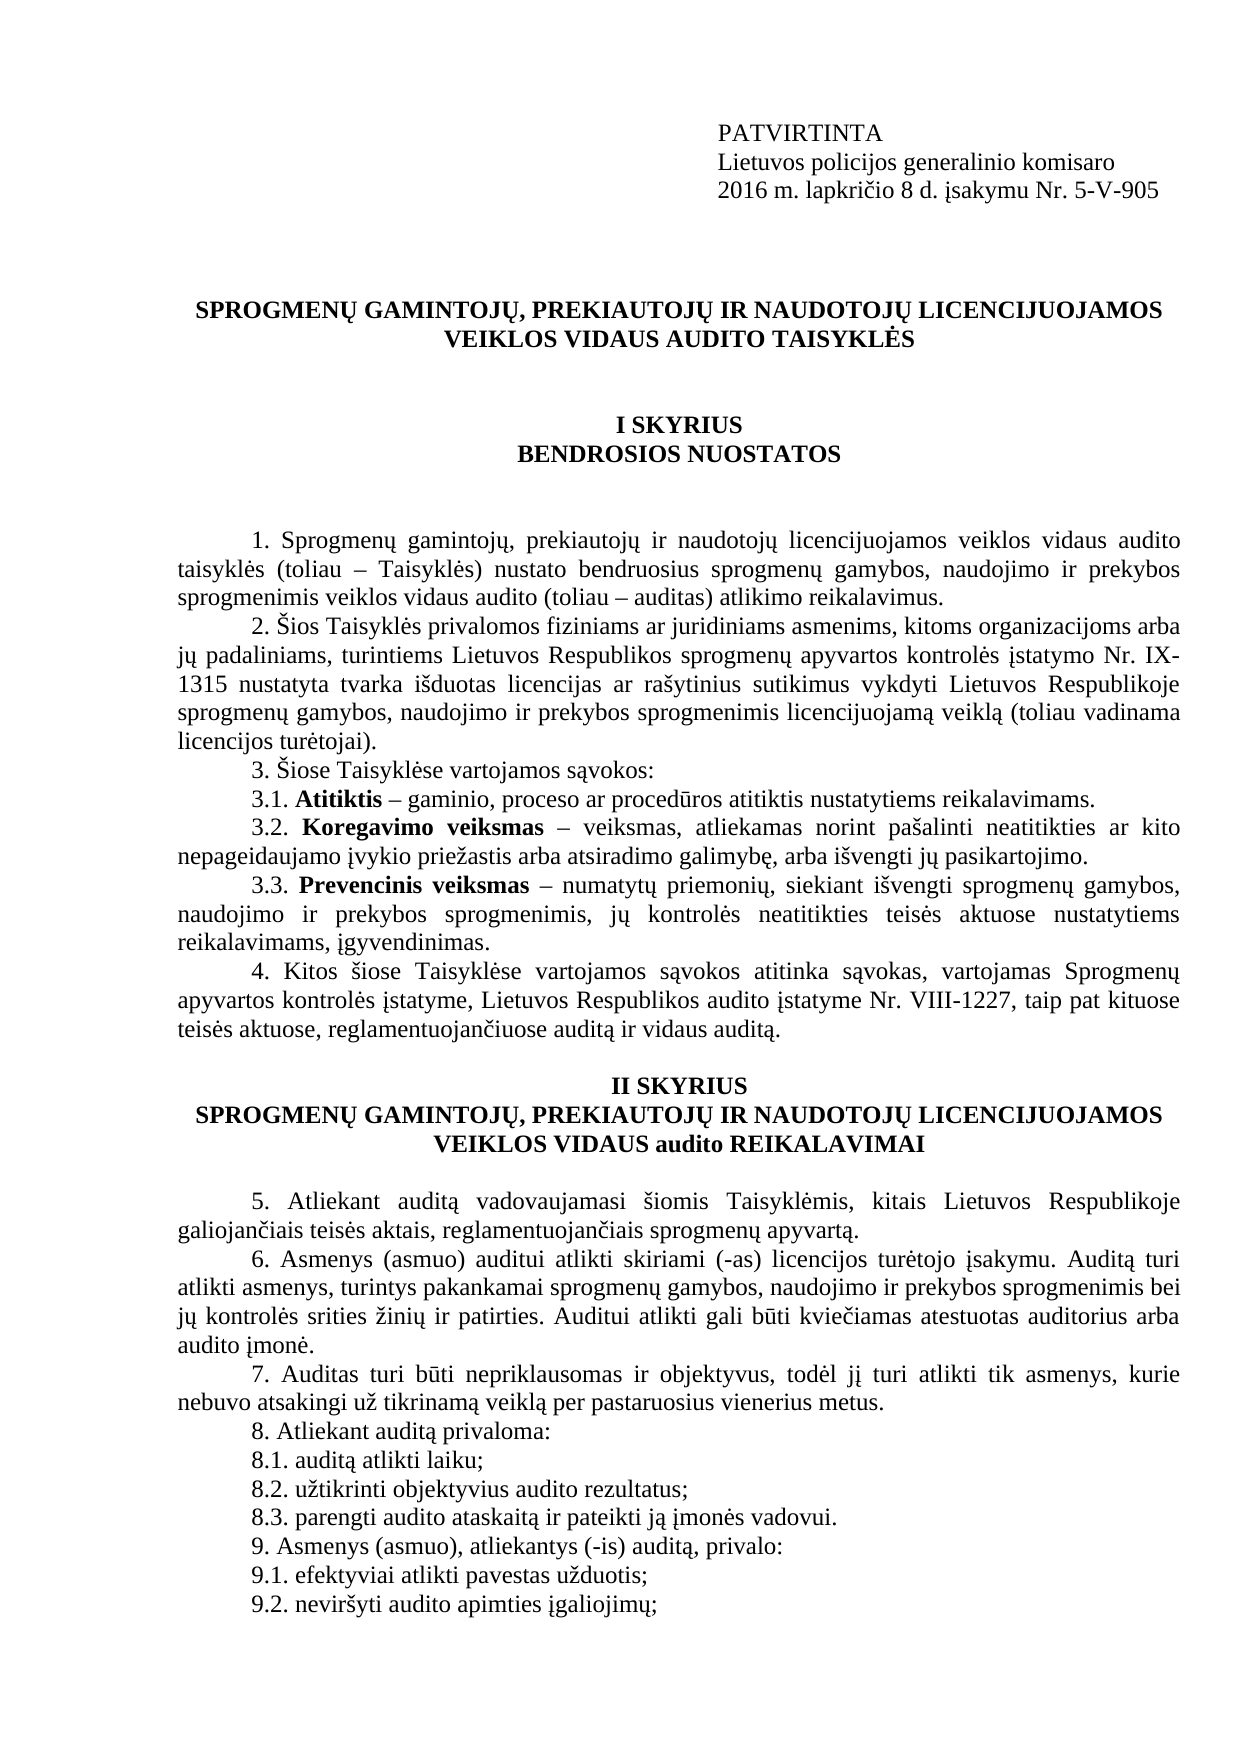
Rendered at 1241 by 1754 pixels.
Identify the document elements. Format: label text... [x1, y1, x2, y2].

text SPROGMENŲ GAMINTOJŲ, PREKIAUTOJŲ IR NAUDOTOJŲ LICENCIJUOJAMOS VEIKLOS VIDAUS audito REIKALAVIMAI [177, 1100, 1181, 1157]
text 9.2. neviršyti audito apimties įgaliojimų; [177, 1589, 1181, 1617]
text 3.3. Prevencinis veiksmas – numatytų priemonių, siekiant išvengti sprogmenų gamybos, naudojimo ir prekybos sprogmenimis, jų kontrolės neatitikties teisės aktuose nustatytiems reikalavimams, įgyvendinimas. [177, 870, 1181, 956]
text 5. Atliekant auditą vadovaujamasi šiomis Taisyklėmis, kitais Lietuvos Respublikoje galiojančiais teisės aktais, reglamentuojančiais sprogmenų apyvartą. [177, 1186, 1181, 1244]
text 8.2. užtikrinti objektyvius audito rezultatus; [177, 1474, 1181, 1502]
text BENDROSIOS NUOSTATOS [177, 439, 1181, 467]
text 8. Atliekant auditą privaloma: [177, 1416, 1181, 1445]
text 9.1. efektyviai atlikti pavestas užduotis; [177, 1560, 1181, 1589]
text 8.3. parengti audito ataskaitą ir pateikti ją įmonės vadovui. [177, 1502, 1181, 1531]
text Lietuvos policijos generalinio komisaro [717, 147, 1181, 176]
text 8.1. auditą atlikti laiku; [177, 1445, 1181, 1474]
text 9. Asmenys (asmuo), atliekantys (-is) auditą, privalo: [177, 1531, 1181, 1560]
text 6. Asmenys (asmuo) auditui atlikti skiriami (-as) licencijos turėtojo įsakymu. Auditą turi atlikti asmenys, turintys pakankamai sprogmenų gamybos, naudojimo ir prekybos sprogmenimis bei jų kontrolės srities žinių ir patirties. Auditui atlikti gali būti kviečiamas atestuotas auditorius arba audito įmonė. [177, 1244, 1181, 1359]
text 4. Kitos šiose Taisyklėse vartojamos sąvokos atitinka sąvokas, vartojamas Sprogmenų apyvartos kontrolės įstatyme, Lietuvos Respublikos audito įstatyme Nr. VIII-1227, taip pat kituose teisės aktuose, reglamentuojančiuose auditą ir vidaus auditą. [177, 956, 1181, 1042]
text 2. Šios Taisyklės privalomos fiziniams ar juridiniams asmenims, kitoms organizacijoms arba jų padaliniams, turintiems Lietuvos Respublikos sprogmenų apyvartos kontrolės įstatymo Nr. IX-1315 nustatyta tvarka išduotas licencijas ar rašytinius sutikimus vykdyti Lietuvos Respublikoje sprogmenų gamybos, naudojimo ir prekybos sprogmenimis licencijuojamą veiklą (toliau vadinama licencijos turėtojai). [177, 611, 1181, 755]
text 7. Auditas turi būti nepriklausomas ir objektyvus, todėl jį turi atlikti tik asmenys, kurie nebuvo atsakingi už tikrinamą veiklą per pastaruosius vienerius metus. [177, 1359, 1181, 1416]
text SPROGMENŲ GAMINTOJŲ, PREKIAUTOJŲ IR NAUDOTOJŲ LICENCIJUOJAMOS VEIKLOS VIDAUS AUDITO TAISYKLĖS [177, 295, 1181, 352]
text 3.1. Atitiktis – gaminio, proceso ar procedūros atitiktis nustatytiems reikalavimams. [177, 784, 1181, 812]
text 2016 m. lapkričio 8 d. įsakymu Nr. 5-V-905 [582, 176, 1181, 204]
text 3. Šiose Taisyklėse vartojamos sąvokos: [177, 755, 1181, 784]
text II SKYRIUS [177, 1071, 1181, 1100]
text I SKYRIUS [177, 410, 1181, 439]
text 1. Sprogmenų gamintojų, prekiautojų ir naudotojų licencijuojamos veiklos vidaus audito taisyklės (toliau – Taisyklės) nustato bendruosius sprogmenų gamybos, naudojimo ir prekybos sprogmenimis veiklos vidaus audito (toliau – auditas) atlikimo reikalavimus. [177, 525, 1181, 611]
text PATVIRTINTA [582, 118, 1181, 147]
text 3.2. Koregavimo veiksmas – veiksmas, atliekamas norint pašalinti neatitikties ar kito nepageidaujamo įvykio priežastis arba atsiradimo galimybę, arba išvengti jų pasikartojimo. [177, 812, 1181, 870]
